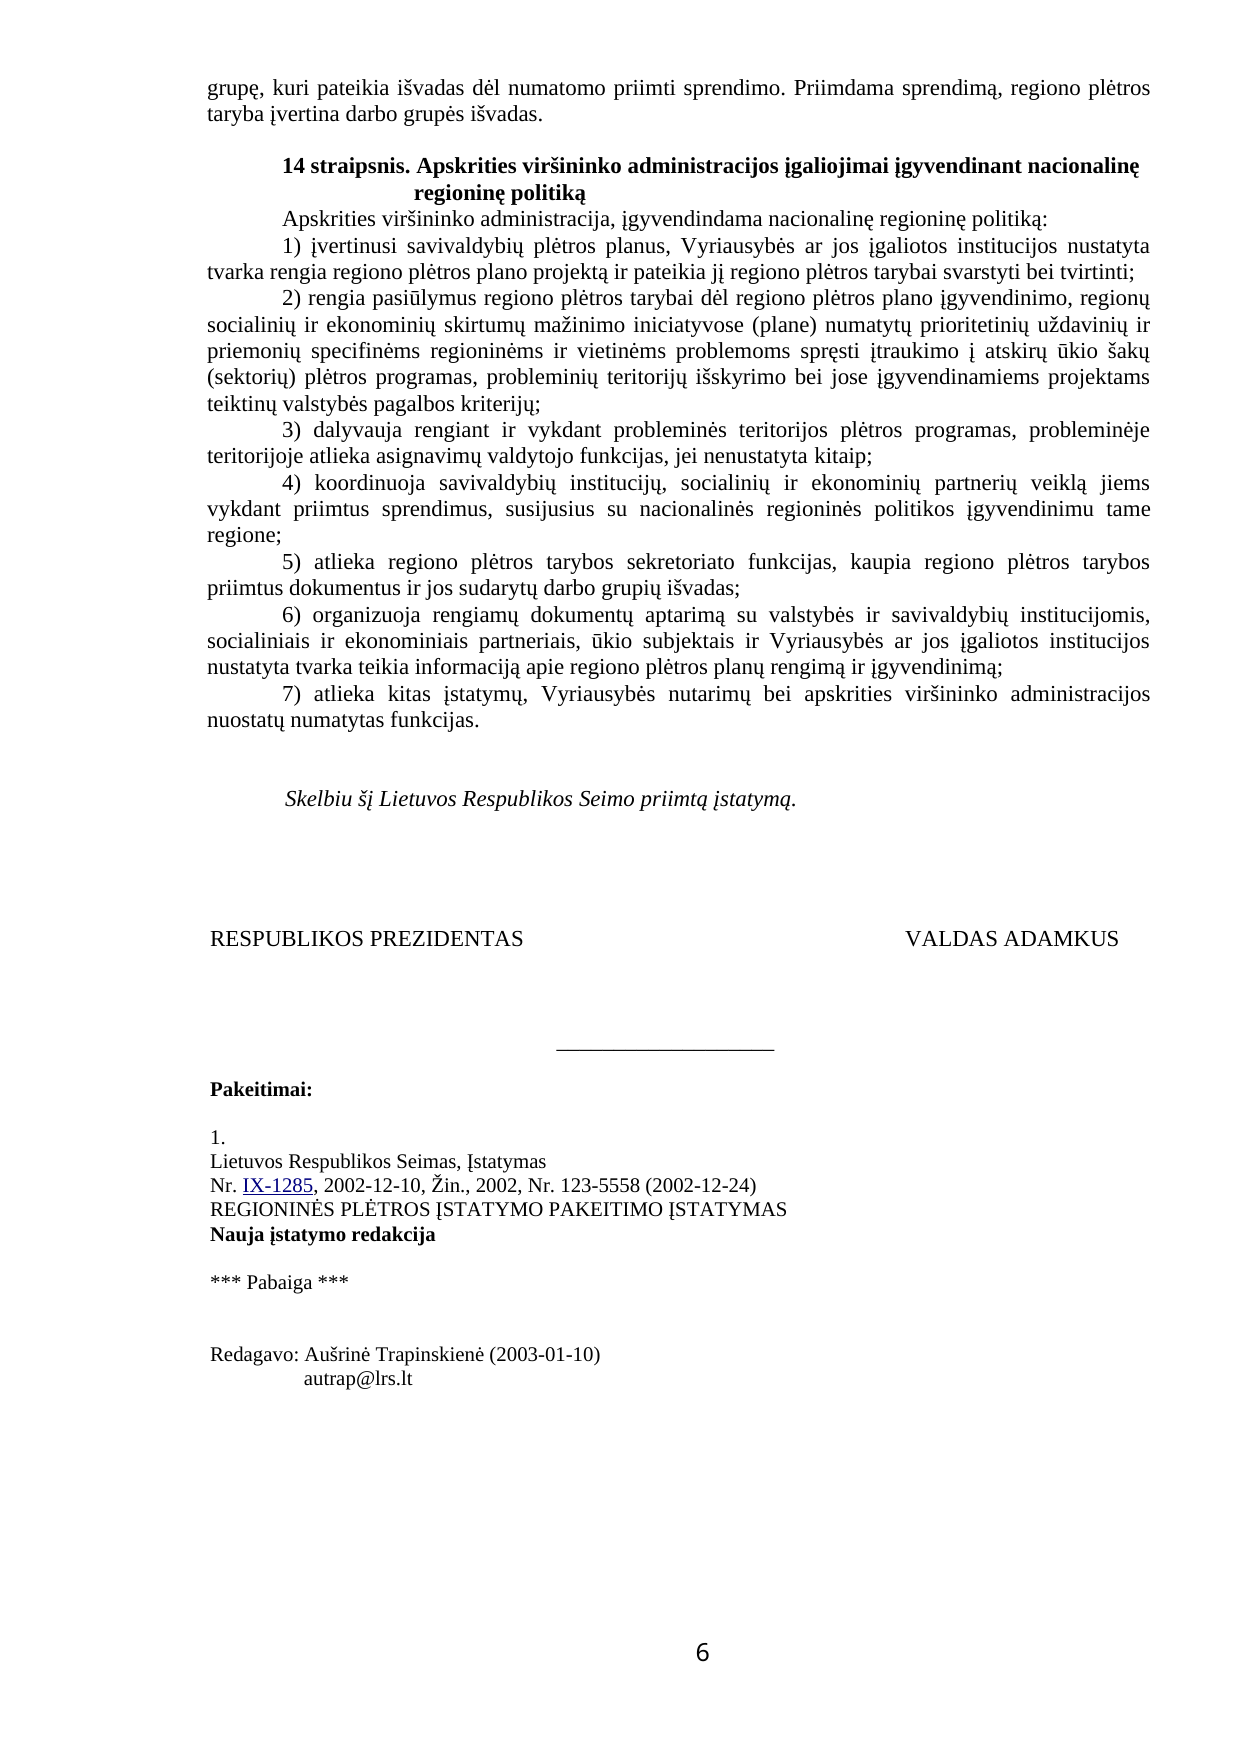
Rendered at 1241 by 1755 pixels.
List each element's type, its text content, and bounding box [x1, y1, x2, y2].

text Lietuvos Respublikos Seimas, Įstatymas [210, 1149, 1120, 1173]
text 7) atlieka kitas įstatymų, Vyriausybės nutarimų bei apskrities viršininko administracijos nuostatų numatytas funkcijas. [207, 680, 1152, 732]
text *** Pabaiga *** [210, 1269, 1120, 1294]
text Redagavo: Aušrinė Trapinskienė (2003-01-10) [210, 1342, 1120, 1366]
text 1) įvertinusi savivaldybių plėtros planus, Vyriausybės ar jos įgaliotos institucijos nustatyta tvarka rengia regiono plėtros plano projektą ir pateikia jį regiono plėtros tarybai svarstyti bei tvirtinti; [207, 232, 1152, 284]
text 1. [210, 1125, 1120, 1149]
text regioninę politiką [413, 179, 1152, 205]
text Nauja įstatymo redakcija [210, 1221, 1120, 1246]
text 5) atlieka regiono plėtros tarybos sekretoriato funkcijas, kaupia regiono plėtros tarybos priimtus dokumentus ir jos sudarytų darbo grupių išvadas; [207, 548, 1152, 601]
text autrap@lrs.lt [210, 1366, 1120, 1390]
text 2) rengia pasiūlymus regiono plėtros tarybai dėl regiono plėtros plano įgyvendinimo, regionų socialinių ir ekonominių skirtumų mažinimo iniciatyvose (plane) numatytų prioritetinių uždavinių ir priemonių specifinėms regioninėms ir vietinėms problemoms spręsti įtraukimo į atskirų ūkio šakų (sektorių) plėtros programas, probleminių teritorijų išskyrimo bei jose įgyvendinamiems projektams teiktinų valstybės pagalbos kriterijų; [207, 284, 1152, 416]
text 6) organizuoja rengiamų dokumentų aptarimą su valstybės ir savivaldybių institucijomis, socialiniais ir ekonominiais partneriais, ūkio subjektais ir Vyriausybės ar jos įgaliotos institucijos nustatyta tvarka teikia informaciją apie regiono plėtros planų rengimą ir įgyvendinimą; [207, 601, 1152, 680]
text 3) dalyvauja rengiant ir vykdant probleminės teritorijos plėtros programas, probleminėje teritorijoje atlieka asignavimų valdytojo funkcijas, jei nenustatyta kitaip; [207, 416, 1152, 469]
text REGIONINĖS PLĖTROS ĮSTATYMO PAKEITIMO ĮSTATYMAS [210, 1197, 1120, 1221]
text Pakeitimai: [210, 1077, 1120, 1101]
text 14 straipsnis. Apskrities viršininko administracijos įgaliojimai įgyvendinant nacionalinę [282, 153, 1152, 179]
text Nr. IX-1285, 2002-12-10, Žin., 2002, Nr. 123-5558 (2002-12-24) [210, 1173, 1120, 1197]
text Skelbiu šį Lietuvos Respublikos Seimo priimtą įstatymą. [210, 785, 1120, 811]
text 4) koordinuoja savivaldybių institucijų, socialinių ir ekonominių partnerių veiklą jiems vykdant priimtus sprendimus, susijusius su nacionalinės regioninės politikos įgyvendinimu tame regione; [207, 469, 1152, 548]
text ___________________ [210, 1027, 1120, 1053]
text Apskrities viršininko administracija, įgyvendindama nacionalinę regioninę politiką: [207, 205, 1152, 232]
text RESPUBLIKOS PREZIDENTAS VALDAS ADAMKUS [210, 925, 1120, 952]
text grupę, kuri pateikia išvadas dėl numatomo priimti sprendimo. Priimdama sprendimą, regiono plėtros taryba įvertina darbo grupės išvadas. [207, 73, 1152, 126]
